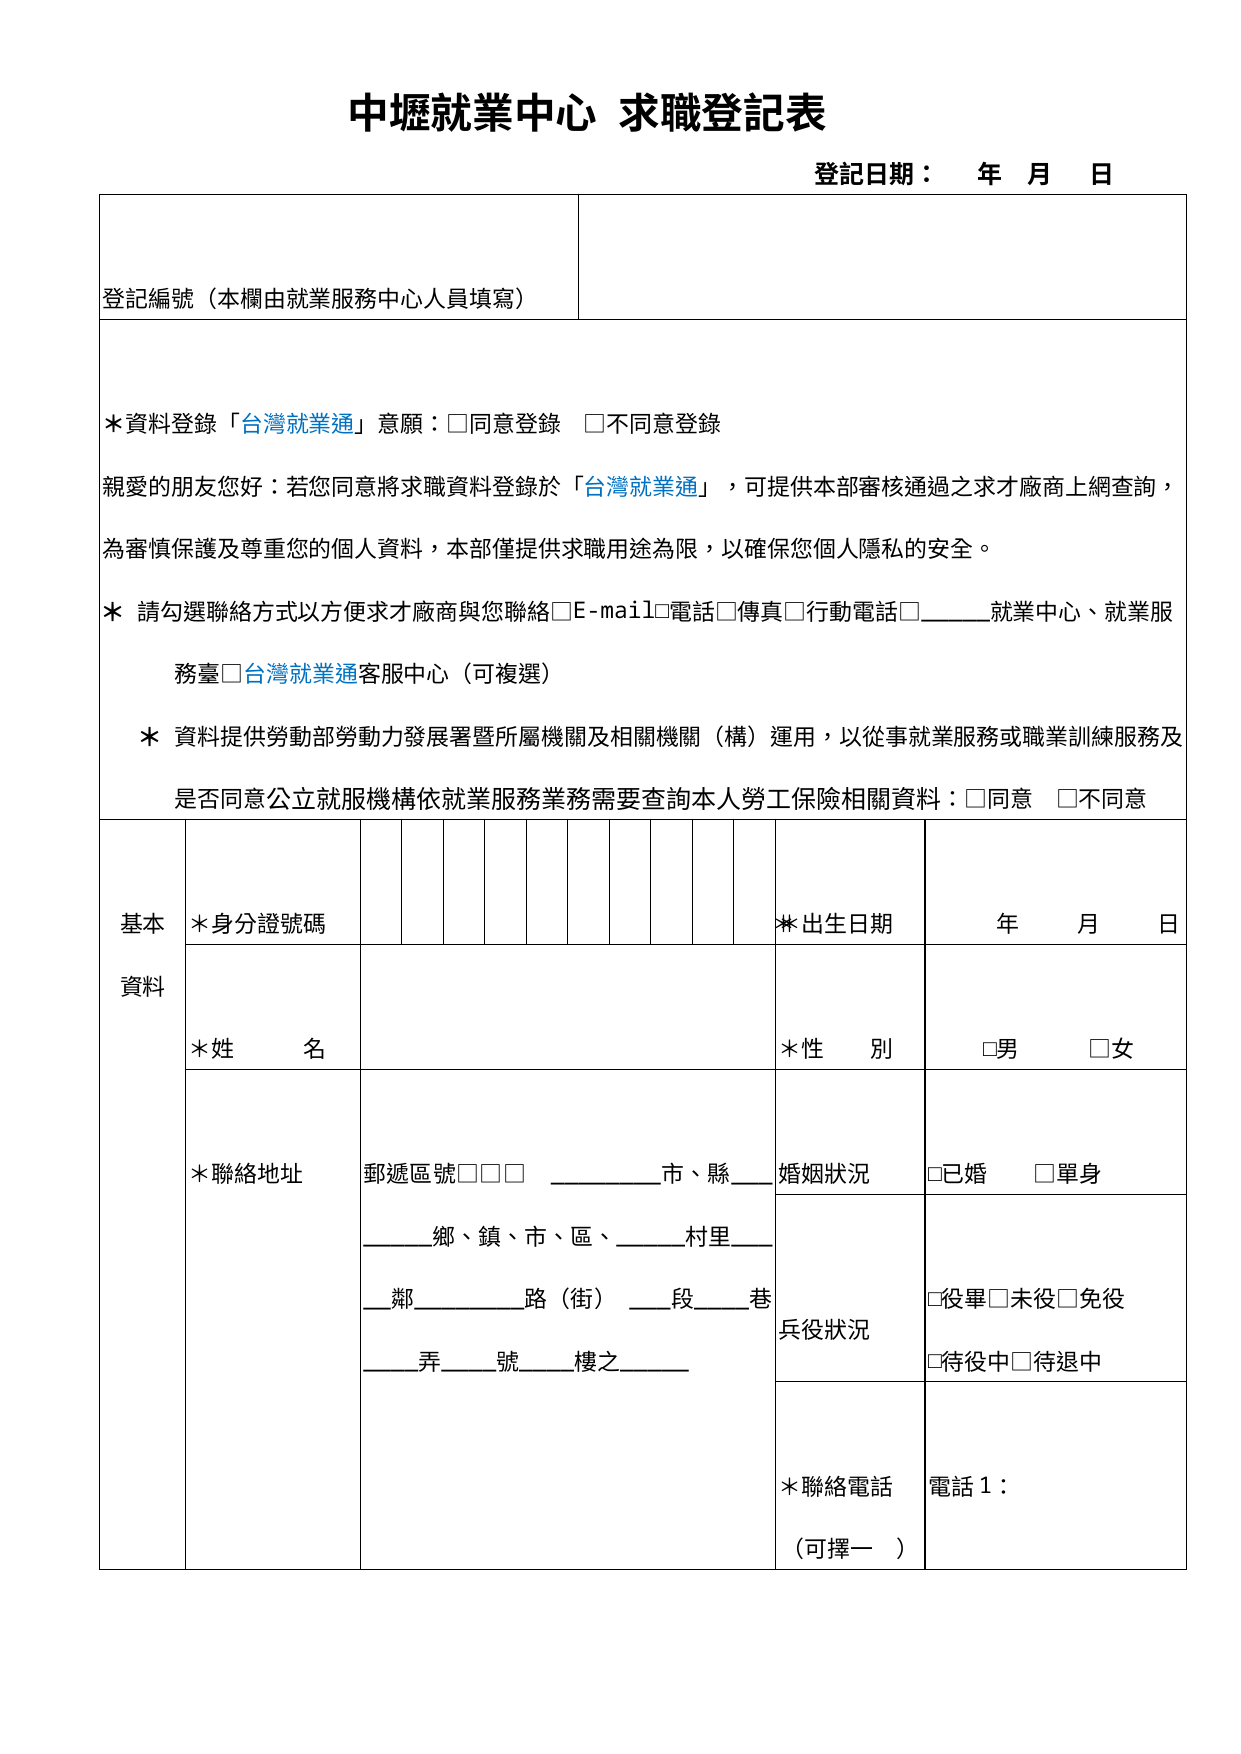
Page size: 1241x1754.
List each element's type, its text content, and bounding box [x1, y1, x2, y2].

text 中壢就業中心 求職登記表 [59, 68, 1114, 131]
table_cell [651, 820, 692, 943]
table_cell ＊ [734, 820, 775, 943]
table_header [579, 195, 1186, 318]
table_cell [568, 820, 609, 943]
table_cell [1187, 819, 1240, 943]
table_cell [1187, 1069, 1240, 1193]
table_cell □已婚 □單身 [926, 1070, 1186, 1193]
table_cell 婚姻狀況 [776, 1070, 924, 1193]
table_cell □役畢□未役□免役 □待役中□待退中 [926, 1195, 1186, 1381]
table_cell ＊聯絡電話 （可擇一 ） [776, 1382, 924, 1568]
text 登記日期： 年 月 日 [59, 131, 1114, 193]
table_cell ＊資料登錄「台灣就業通」意願：□同意登錄 □不同意登錄 親愛的朋友您好：若您同意將求職資料登錄於「台灣就業通」，可提供本部審核通過之求才廠商上網查詢，為審慎保護及尊重您的個人資料，本部僅提供求職用途為限，以確保您個人隱私的安全。 請勾選聯絡方式以方便求才廠商與您聯絡□E-mail□電話□傳真□行動電話□_____就業中心、就業服務臺□台灣就業通客服中心（可複選） 資料提供勞動部勞動力發展署暨所屬機關及相關機關（構）運用，以從事就業服務或職業訓練服務及是否同意公立就服機構依就業服務業務需要查詢本人勞工保險相關資料：□同意 □不同意 [100, 320, 1186, 818]
table_cell [1187, 1381, 1240, 1568]
table_cell [1187, 319, 1240, 818]
table_cell 年 月 日 [926, 820, 1186, 943]
table_cell ＊出生日期 [776, 820, 924, 943]
table_cell [1187, 1194, 1240, 1381]
table_cell 基本資料 [100, 820, 185, 1568]
table_cell [402, 820, 443, 943]
table_cell [693, 820, 733, 943]
table_cell 電話1： [926, 1382, 1186, 1568]
table_cell [485, 820, 526, 943]
table_cell [361, 945, 775, 1068]
table_cell ＊身分證號碼 [186, 820, 360, 943]
table_header [1187, 194, 1240, 318]
table_cell [527, 820, 567, 943]
table_cell 郵遞區號□□□ ________市、縣________鄉、鎮、市、區、_____村里_____鄰________路（街） ___段____巷____弄____號____樓之_____ [361, 1070, 775, 1568]
table_cell [610, 820, 650, 943]
table_cell [1187, 944, 1240, 1068]
table_cell ＊姓 名 [186, 945, 360, 1068]
table_cell 兵役狀況 [776, 1195, 924, 1381]
table_cell [361, 820, 401, 943]
table_cell ＊聯絡地址 [186, 1070, 360, 1568]
table_cell ＊性 別 [776, 945, 924, 1068]
table_cell [444, 820, 484, 943]
table_cell □男 □女 [926, 945, 1186, 1068]
table_header 登記編號（本欄由就業服務中心人員填寫） [100, 195, 578, 318]
